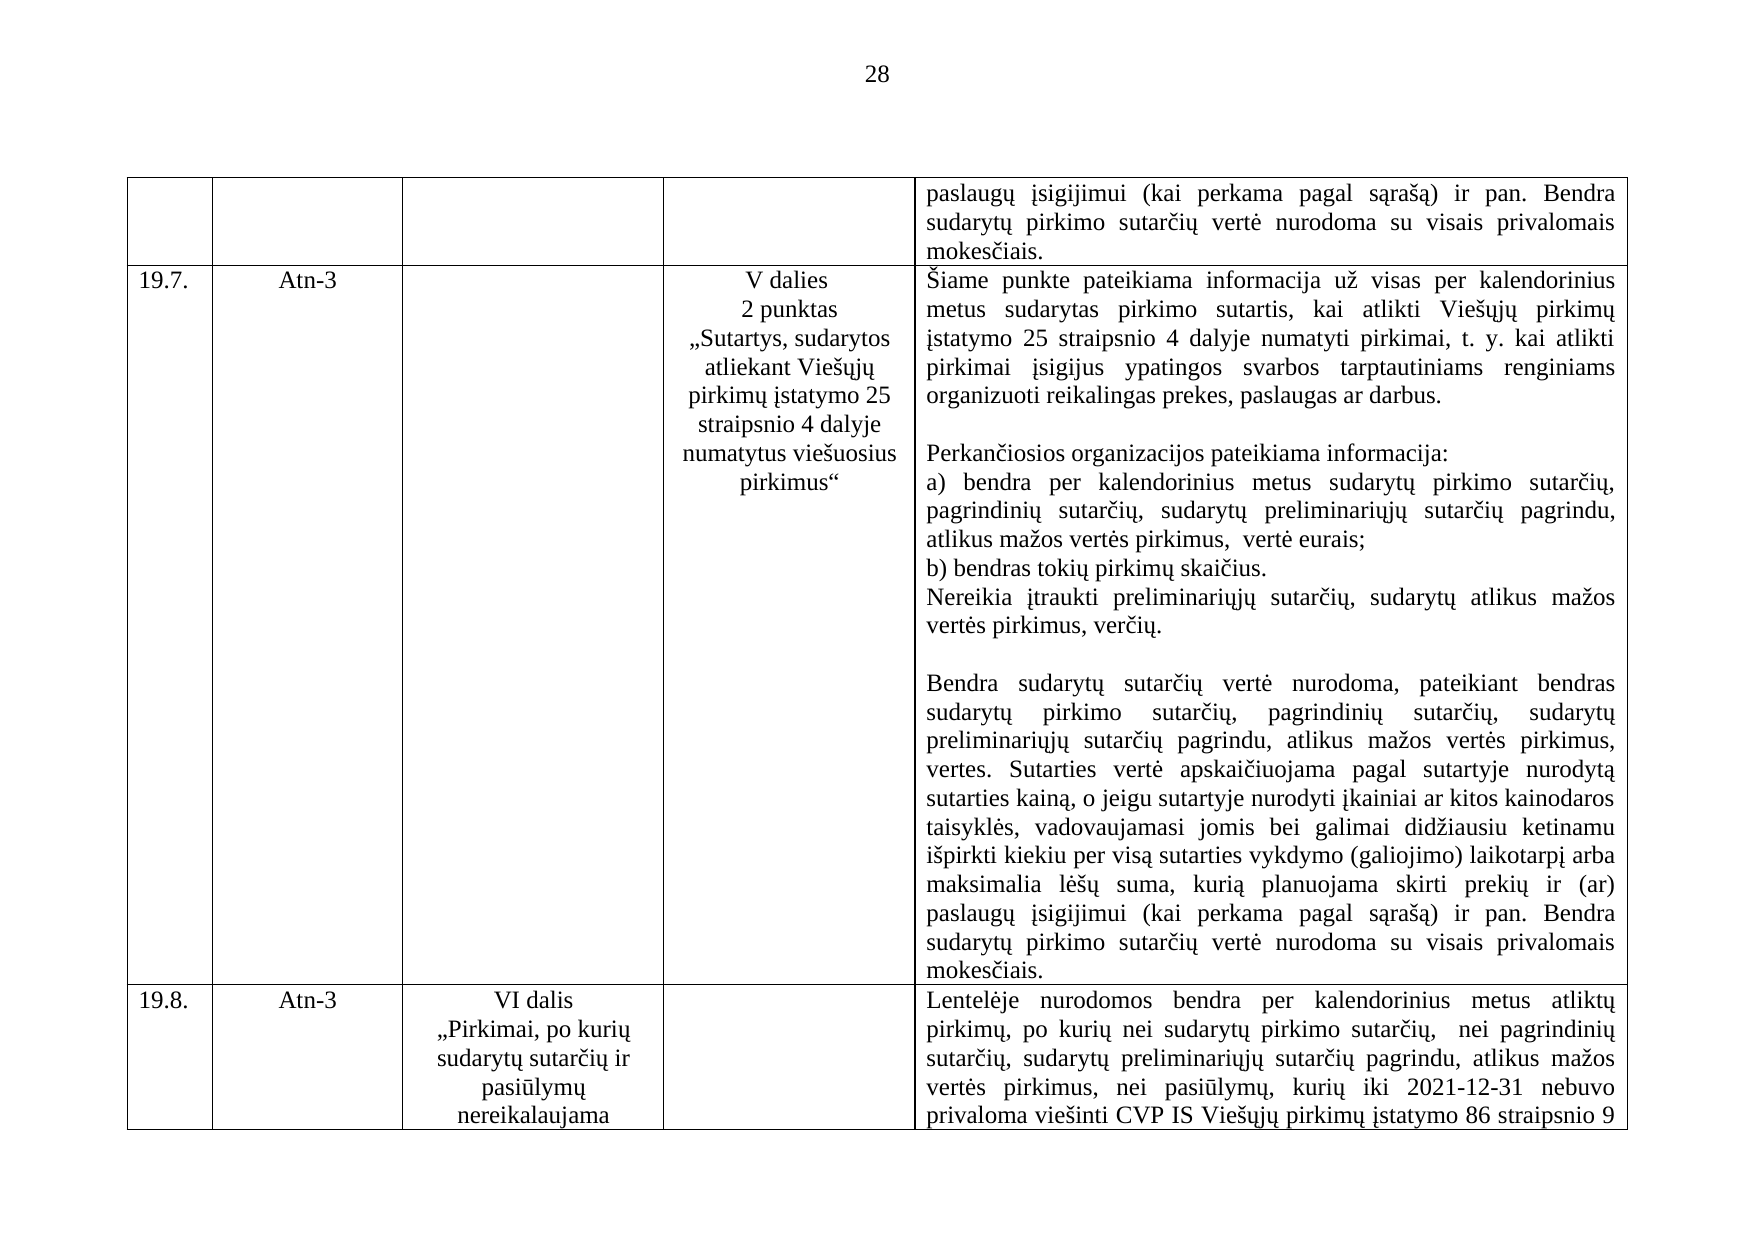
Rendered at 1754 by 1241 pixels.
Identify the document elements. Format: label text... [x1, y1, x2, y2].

table_cell [664, 985, 914, 1129]
table_cell [664, 178, 914, 264]
table_cell VI dalis „Pirkimai, po kurių sudarytų sutarčių ir pasiūlymų nereikalaujama [403, 985, 663, 1129]
table_cell Atn-3 [213, 266, 402, 984]
table_cell [403, 266, 663, 984]
table_cell [213, 178, 402, 264]
table_cell Lentelėje nurodomos bendra per kalendorinius metus atliktų pirkimų, po kurių nei sudarytų pirkimo sutarčių, nei pagrindinių sutarčių, sudarytų preliminariųjų sutarčių pagrindu, atlikus mažos vertės pirkimus, nei pasiūlymų, kurių iki 2021-12-31 nebuvo privaloma viešinti CVP IS Viešųjų pirkimų įstatymo 86 straipsnio 9 [916, 985, 1627, 1129]
table_cell V dalies 2 punktas „Sutartys, sudarytos atliekant Viešųjų pirkimų įstatymo 25 straipsnio 4 dalyje numatytus viešuosius pirkimus“ [664, 266, 914, 984]
table_cell [403, 178, 663, 264]
table_cell paslaugų įsigijimui (kai perkama pagal sąrašą) ir pan. Bendra sudarytų pirkimo sutarčių vertė nurodoma su visais privalomais mokesčiais. [916, 178, 1627, 264]
table_cell [128, 178, 212, 264]
table_cell Atn-3 [213, 985, 402, 1129]
table_cell 19.8. [128, 985, 212, 1129]
table_cell Šiame punkte pateikiama informacija už visas per kalendorinius metus sudarytas pirkimo sutartis, kai atlikti Viešųjų pirkimų įstatymo 25 straipsnio 4 dalyje numatyti pirkimai, t. y. kai atlikti pirkimai įsigijus ypatingos svarbos tarptautiniams renginiams organizuoti reikalingas prekes, paslaugas ar darbus. Perkančiosios organizacijos pateikiama informacija: a) bendra per kalendorinius metus sudarytų pirkimo sutarčių, pagrindinių sutarčių, sudarytų preliminariųjų sutarčių pagrindu, atlikus mažos vertės pirkimus, vertė eurais; b) bendras tokių pirkimų skaičius. Nereikia įtraukti preliminariųjų sutarčių, sudarytų atlikus mažos vertės pirkimus, verčių. Bendra sudarytų sutarčių vertė nurodoma, pateikiant bendras sudarytų pirkimo sutarčių, pagrindinių sutarčių, sudarytų preliminariųjų sutarčių pagrindu, atlikus mažos vertės pirkimus, vertes. Sutarties vertė apskaičiuojama pagal sutartyje nurodytą sutarties kainą, o jeigu sutartyje nurodyti įkainiai ar kitos kainodaros taisyklės, vadovaujamasi jomis bei galimai didžiausiu ketinamu išpirkti kiekiu per visą sutarties vykdymo (galiojimo) laikotarpį arba maksimalia lėšų suma, kurią planuojama skirti prekių ir (ar) paslaugų įsigijimui (kai perkama pagal sąrašą) ir pan. Bendra sudarytų pirkimo sutarčių vertė nurodoma su visais privalomais mokesčiais. [916, 266, 1627, 984]
table_cell 19.7. [128, 266, 212, 984]
